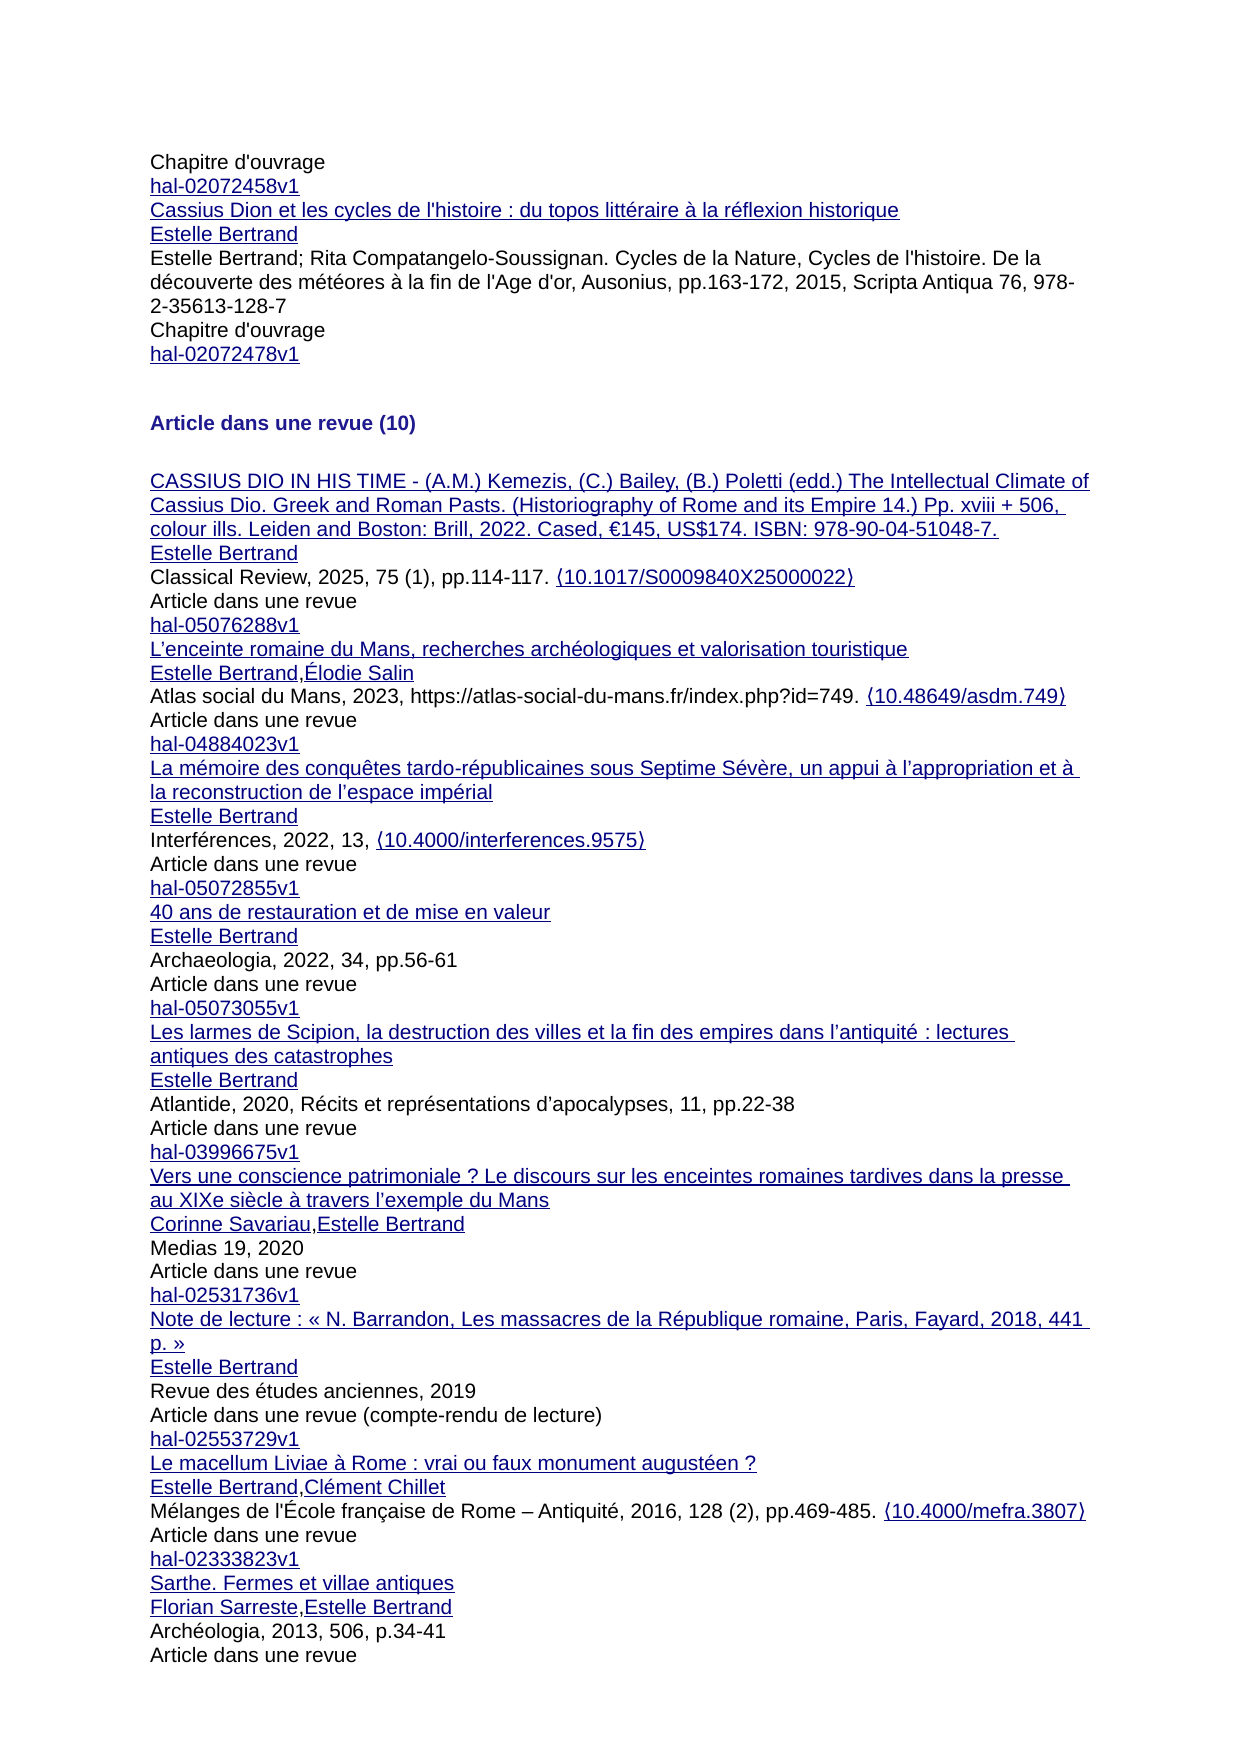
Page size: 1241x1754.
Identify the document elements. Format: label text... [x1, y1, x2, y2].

table_cell 40 ans de restauration et de mise en valeur Estelle Bertrand Archaeologia, 2022, 34, pp.56-61 Article dans une revue hal-05073055v1 [150, 900, 1090, 1020]
table_cell Cassius Dion et les cycles de l'histoire : du topos littéraire à la réflexion historique Estelle Bertrand Estelle Bertrand; Rita Compatangelo-Soussignan. Cycles de la Nature, Cycles de l'histoire. De la découverte des météores à la fin de l'Age d'or, Ausonius, pp.163-172, 2015, Scripta Antiqua 76, 978-2-35613-128-7 Chapitre d'ouvrage hal-02072478v1 [150, 198, 1090, 366]
table_cell Note de lecture : « N. Barrandon, Les massacres de la République romaine, Paris, Fayard, 2018, 441 [150, 1307, 1090, 1328]
table_cell L’enceinte romaine du Mans, recherches archéologiques et valorisation touristique Estelle Bertrand,Élodie Salin Atlas social du Mans, 2023, https://atlas-social-du-mans.fr/index.php?id=749. ⟨10.48649/asdm.749⟩ Article dans une revue hal-04884023v1 [150, 636, 1090, 756]
table_cell La mémoire des conquêtes tardo‑républicaines sous Septime Sévère, un appui à l’appropriation et à la reconstruction de l’espace impérial Estelle Bertrand Interférences, 2022, 13, ⟨10.4000/interferences.9575⟩ Article dans une revue hal-05072855v1 [150, 756, 1090, 900]
subtitle Article dans une revue (10) [150, 410, 1090, 434]
table_cell Sarthe. Fermes et villae antiques Florian Sarreste,Estelle Bertrand Archéologia, 2013, 506, p.34-41 Article dans une revue [150, 1571, 1090, 1667]
table_cell Chapitre d'ouvrage hal-02072458v1 [150, 150, 1090, 198]
table_header CASSIUS DIO IN HIS TIME - (A.M.) Kemezis, (C.) Bailey, (B.) Poletti (edd.) The Intellectual Climate of [150, 469, 1090, 490]
table_cell Vers une conscience patrimoniale ? Le discours sur les enceintes romaines tardives dans la presse au XIXe siècle à travers l’exemple du Mans Corinne Savariau,Estelle Bertrand Medias 19, 2020 Article dans une revue hal-02531736v1 [150, 1164, 1090, 1307]
table_header Cassius Dio. Greek and Roman Pasts. (Historiography of Rome and its Empire 14.) Pp. xviii + 506, colour ills. Leiden and Boston: Brill, 2022. Cased, €145, US$174. ISBN: 978-90-04-51048-7. Estelle Bertrand Classical Review, 2025, 75 (1), pp.114-117. ⟨10.1017/S0009840X25000022⟩ Article dans une revue hal-05076288v1 [150, 491, 1090, 636]
table_cell Le macellum Liviae à Rome : vrai ou faux monument augustéen ? Estelle Bertrand,Clément Chillet Mélanges de l'École française de Rome – Antiquité, 2016, 128 (2), pp.469-485. ⟨10.4000/mefra.3807⟩ Article dans une revue hal-02333823v1 [150, 1451, 1090, 1571]
table_cell Les larmes de Scipion, la destruction des villes et la fin des empires dans l’antiquité : lectures antiques des catastrophes Estelle Bertrand Atlantide, 2020, Récits et représentations d’apocalypses, 11, pp.22-38 Article dans une revue hal-03996675v1 [150, 1020, 1090, 1163]
table_cell p. » Estelle Bertrand Revue des études anciennes, 2019 Article dans une revue (compte-rendu de lecture) hal-02553729v1 [150, 1329, 1090, 1451]
